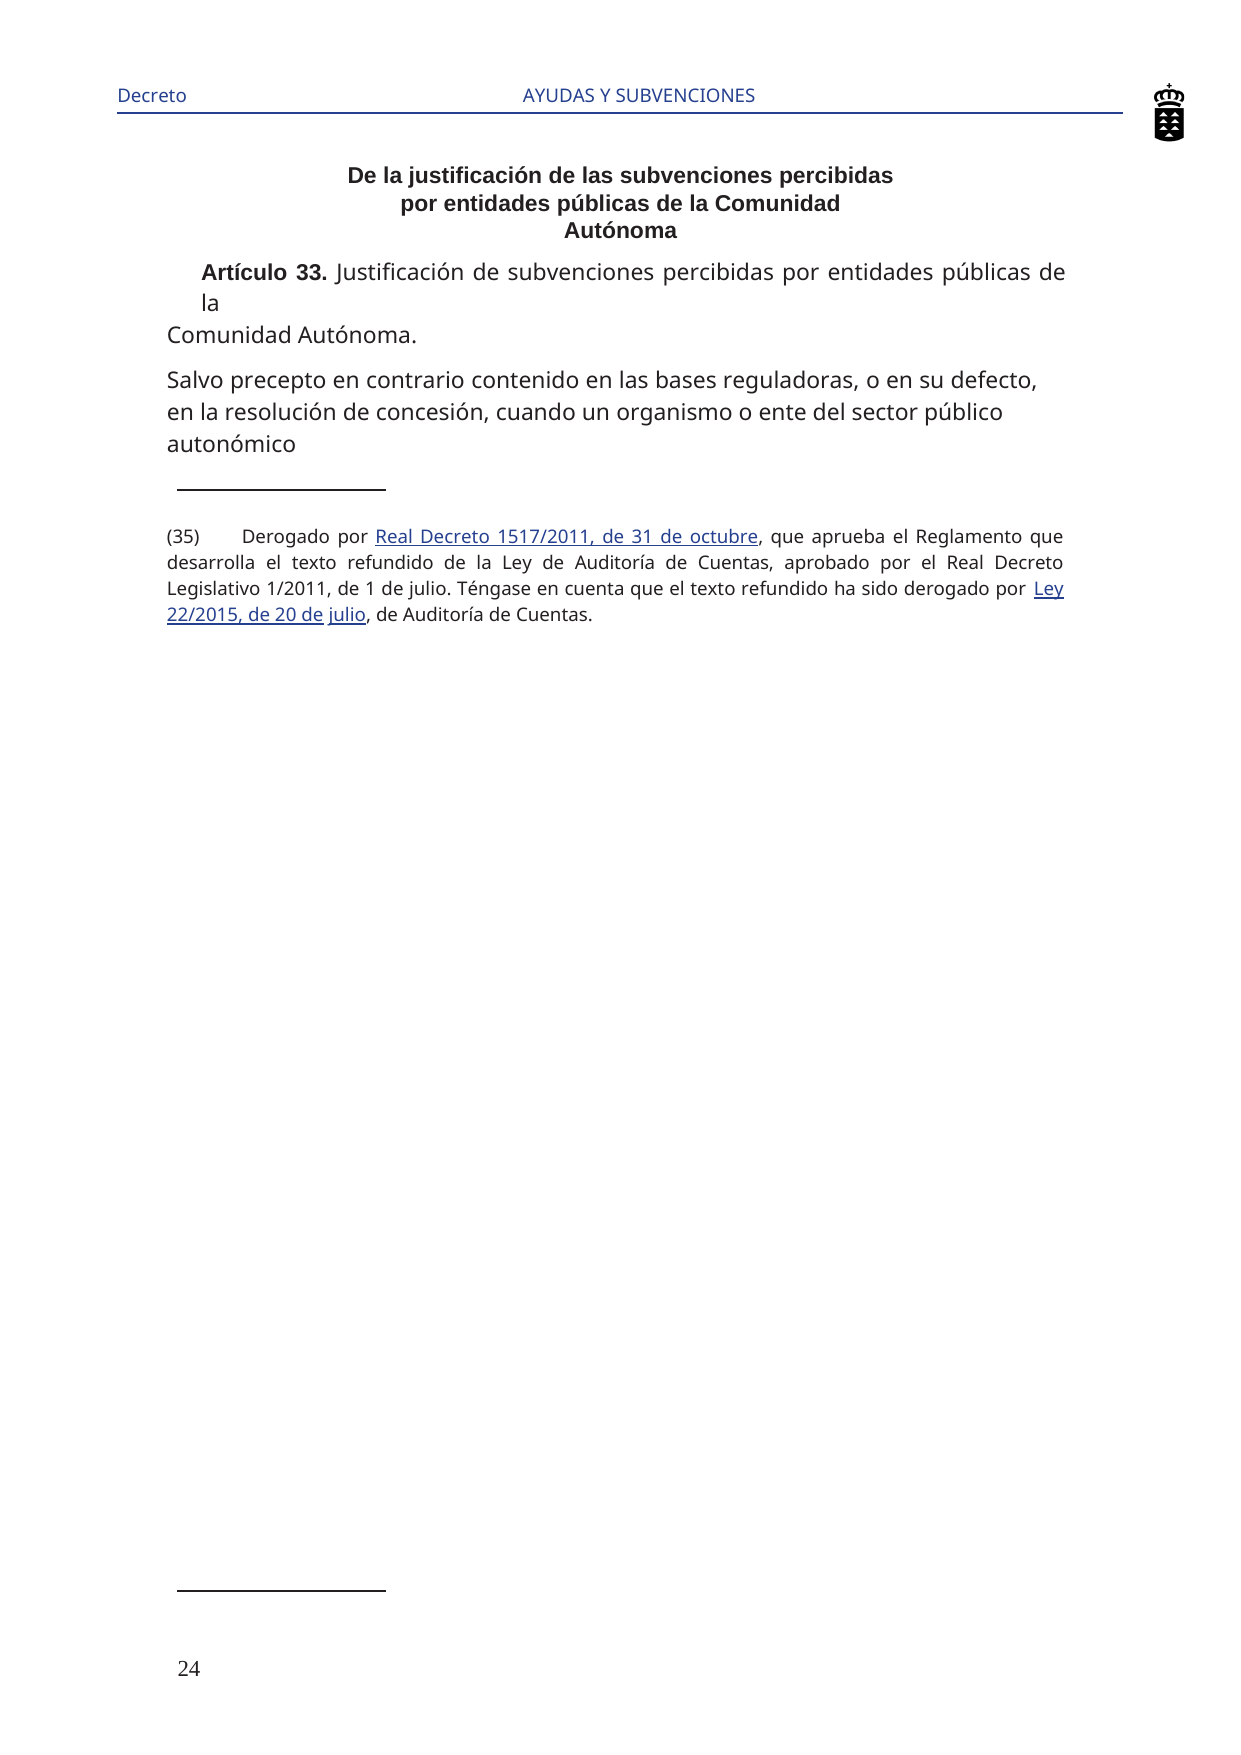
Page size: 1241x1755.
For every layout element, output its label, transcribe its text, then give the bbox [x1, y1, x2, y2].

list Derogado por Real Decreto 1517/2011, de 31 de octubre, que aprueba el Reglamento que desarrolla el texto refundido de la Ley de Auditoría de Cuentas, aprobado por el Real Decreto Legislativo 1/2011, de 1 de julio. Téngase en cuenta que el texto refundido ha sido derogado por Ley 22/2015, de 20 de julio, de Auditoría de Cuentas. [167, 523, 1064, 627]
text Comunidad Autónoma. [167, 319, 1076, 351]
text Salvo precepto en contrario contenido en las bases reguladoras, o en su defecto, en la resolución de concesión, cuando un organismo o ente del sector público autonómico [167, 363, 1065, 459]
subtitle De la justificación de las subvenciones percibidas por entidades públicas de la Comunidad Autónoma [340, 162, 900, 243]
text Artículo 33. Justificación de subvenciones percibidas por entidades públicas de la [201, 256, 1076, 318]
